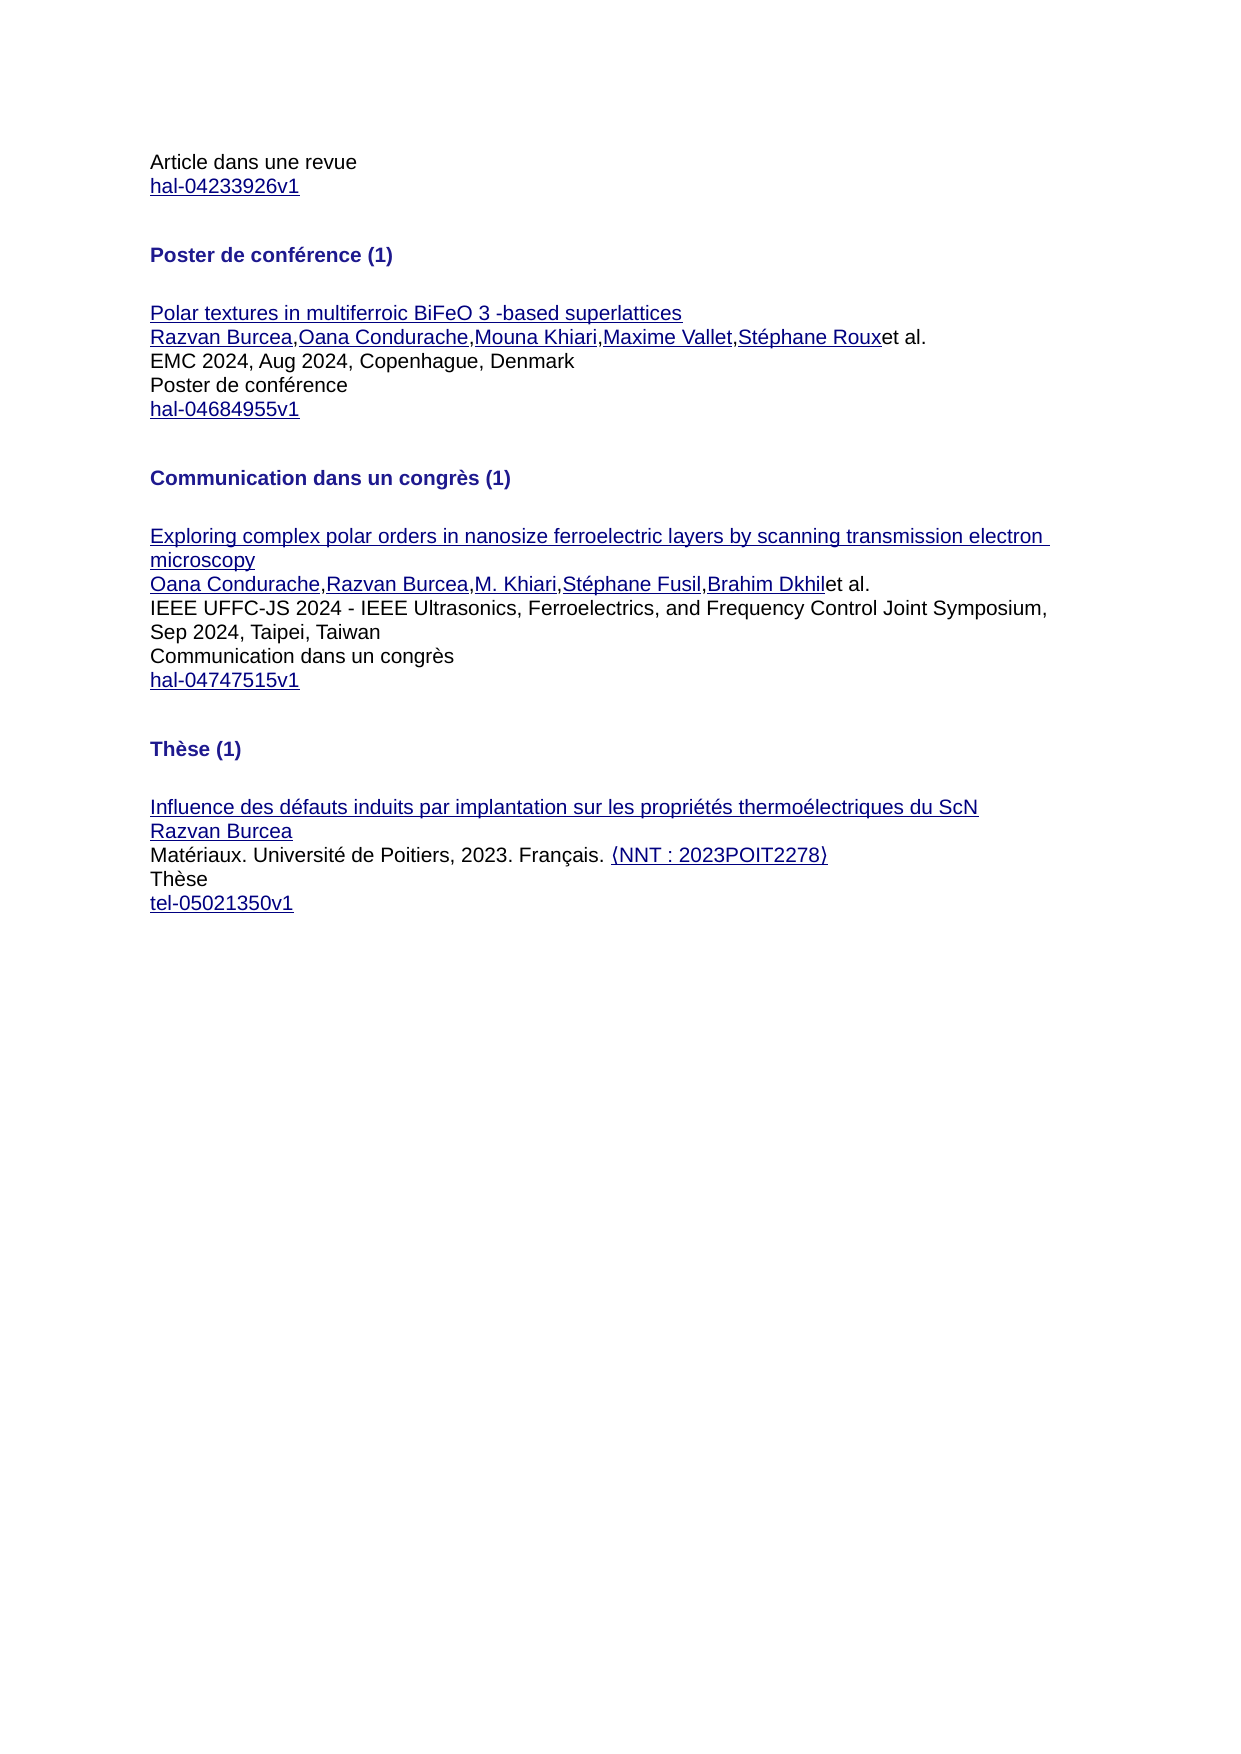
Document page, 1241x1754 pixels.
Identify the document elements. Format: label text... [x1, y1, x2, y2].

table_cell Article dans une revue hal-04233926v1 [150, 150, 1090, 198]
subtitle Communication dans un congrès (1) [150, 466, 1090, 489]
subtitle Poster de conférence (1) [150, 243, 1090, 267]
table_header Influence des défauts induits par implantation sur les propriétés thermoélectriques du ScN Razvan Burcea Matériaux. Université de Poitiers, 2023. Français. ⟨NNT : 2023POIT2278⟩ Thèse tel-05021350v1 [150, 795, 1090, 914]
table_header Polar textures in multiferroic BiFeO 3 -based superlattices Razvan Burcea,Oana Condurache,Mouna Khiari,Maxime Vallet,Stéphane Rouxet al. EMC 2024, Aug 2024, Copenhague, Denmark Poster de conférence hal-04684955v1 [150, 301, 1090, 421]
table_header Exploring complex polar orders in nanosize ferroelectric layers by scanning transmission electron microscopy Oana Condurache,Razvan Burcea,M. Khiari,Stéphane Fusil,Brahim Dkhilet al. IEEE UFFC-JS 2024 - IEEE Ultrasonics, Ferroelectrics, and Frequency Control Joint Symposium, Sep 2024, Taipei, Taiwan Communication dans un congrès hal-04747515v1 [150, 524, 1090, 692]
subtitle Thèse (1) [150, 736, 1090, 760]
